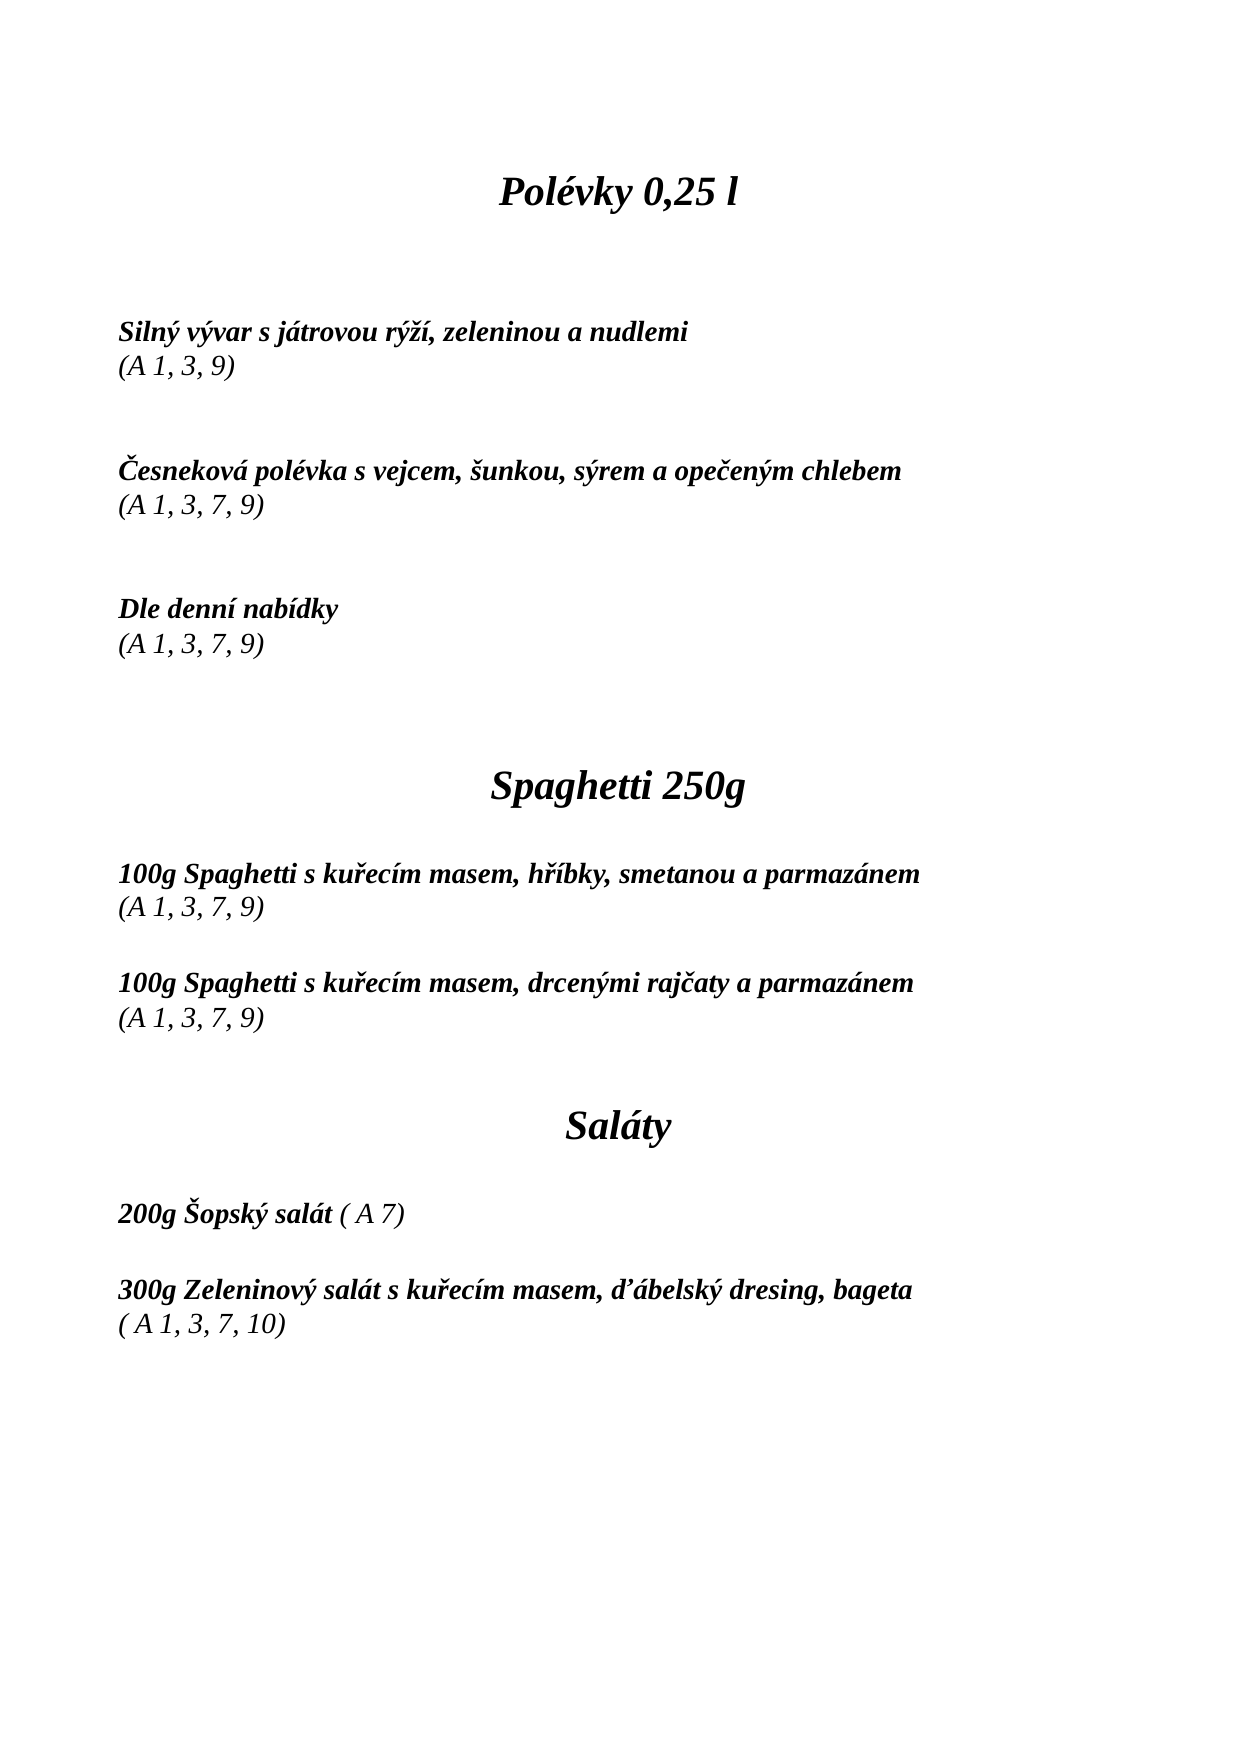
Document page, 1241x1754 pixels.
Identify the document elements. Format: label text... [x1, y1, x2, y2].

text Dle denní nabídky [118, 588, 1122, 626]
text 300g Zeleninový salát s kuřecím masem, ďábelský dresing, bageta [118, 1268, 1122, 1306]
text (A 1, 3, 7, 9) [118, 626, 1122, 659]
text Silný vývar s játrovou rýží, zeleninou a nudlemi [118, 310, 1122, 348]
text Česneková polévka s vejcem, šunkou, sýrem a opečeným chlebem (A 1, 3, 7, 9) [118, 449, 1122, 521]
text Polévky 0,25 l [118, 166, 1122, 214]
text 100g Spaghetti s kuřecím masem, hříbky, smetanou a parmazánem [118, 856, 1122, 889]
text (A 1, 3, 7, 9) [118, 1000, 1122, 1033]
text ( A 1, 3, 7, 10) [118, 1306, 1122, 1340]
text (A 1, 3, 9) [118, 348, 1122, 382]
text 200g Šopský salát ( A 7) [118, 1196, 1122, 1230]
text (A 1, 3, 7, 9) [118, 889, 1122, 923]
text Spaghetti 250g [118, 760, 1122, 808]
text Saláty [118, 1100, 1122, 1148]
text 100g Spaghetti s kuřecím masem, drcenými rajčaty a parmazánem [118, 961, 1122, 1000]
